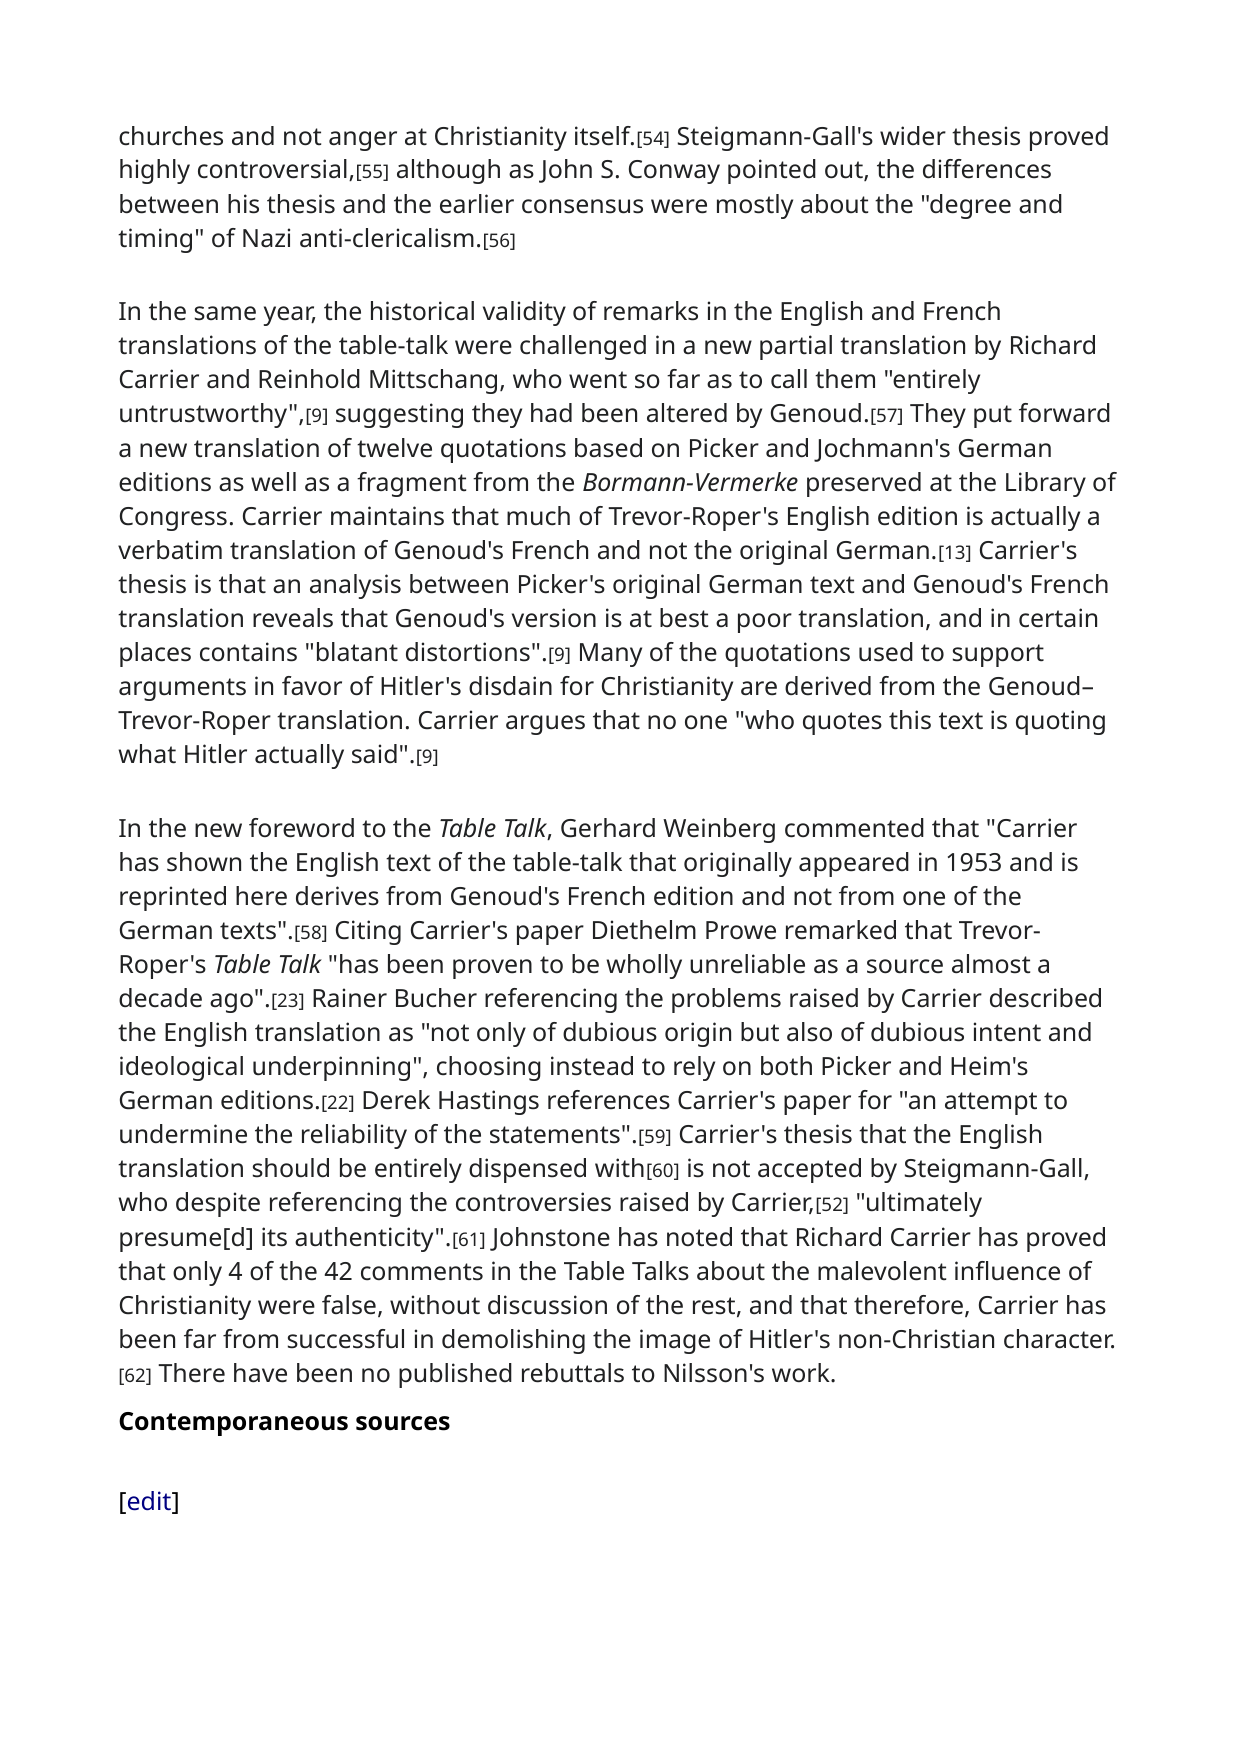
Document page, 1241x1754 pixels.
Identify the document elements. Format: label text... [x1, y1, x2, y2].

text churches and not anger at Christianity itself.[54] Steigmann-Gall's wider thesis proved highly controversial,[55] although as John S. Conway pointed out, the differences between his thesis and the earlier consensus were mostly about the "degree and timing" of Nazi anti-clericalism.[56] [118, 118, 1122, 254]
subtitle Contemporaneous sources [118, 1404, 1122, 1438]
text In the new foreword to the Table Talk, Gerhard Weinberg commented that "Carrier has shown the English text of the table-talk that originally appeared in 1953 and is reprinted here derives from Genoud's French edition and not from one of the German texts".[58] Citing Carrier's paper Diethelm Prowe remarked that Trevor-Roper's Table Talk "has been proven to be wholly unreliable as a source almost a decade ago".[23] Rainer Bucher referencing the problems raised by Carrier described the English translation as "not only of dubious origin but also of dubious intent and ideological underpinning", choosing instead to rely on both Picker and Heim's German editions.[22] Derek Hastings references Carrier's paper for "an attempt to undermine the reliability of the statements".[59] Carrier's thesis that the English translation should be entirely dispensed with[60] is not accepted by Steigmann-Gall, who despite referencing the controversies raised by Carrier,[52] "ultimately presume[d] its authenticity".[61] Johnstone has noted that Richard Carrier has proved that only 4 of the 42 comments in the Table Talks about the malevolent influence of Christianity were false, without discussion of the rest, and that therefore, Carrier has been far from successful in demolishing the image of Hitler's non-Christian character.[62] There have been no published rebuttals to Nilsson's work. [118, 810, 1122, 1389]
text In the same year, the historical validity of remarks in the English and French translations of the table-talk were challenged in a new partial translation by Richard Carrier and Reinhold Mittschang, who went so far as to call them "entirely untrustworthy",[9] suggesting they had been altered by Genoud.[57] They put forward a new translation of twelve quotations based on Picker and Jochmann's German editions as well as a fragment from the Bormann-Vermerke preserved at the Library of Congress. Carrier maintains that much of Trevor-Roper's English edition is actually a verbatim translation of Genoud's French and not the original German.[13] Carrier's thesis is that an analysis between Picker's original German text and Genoud's French translation reveals that Genoud's version is at best a poor translation, and in certain places contains "blatant distortions".[9] Many of the quotations used to support arguments in favor of Hitler's disdain for Christianity are derived from the Genoud–Trevor-Roper translation. Carrier argues that no one "who quotes this text is quoting what Hitler actually said".[9] [118, 294, 1122, 771]
text [edit] [118, 1483, 1122, 1518]
